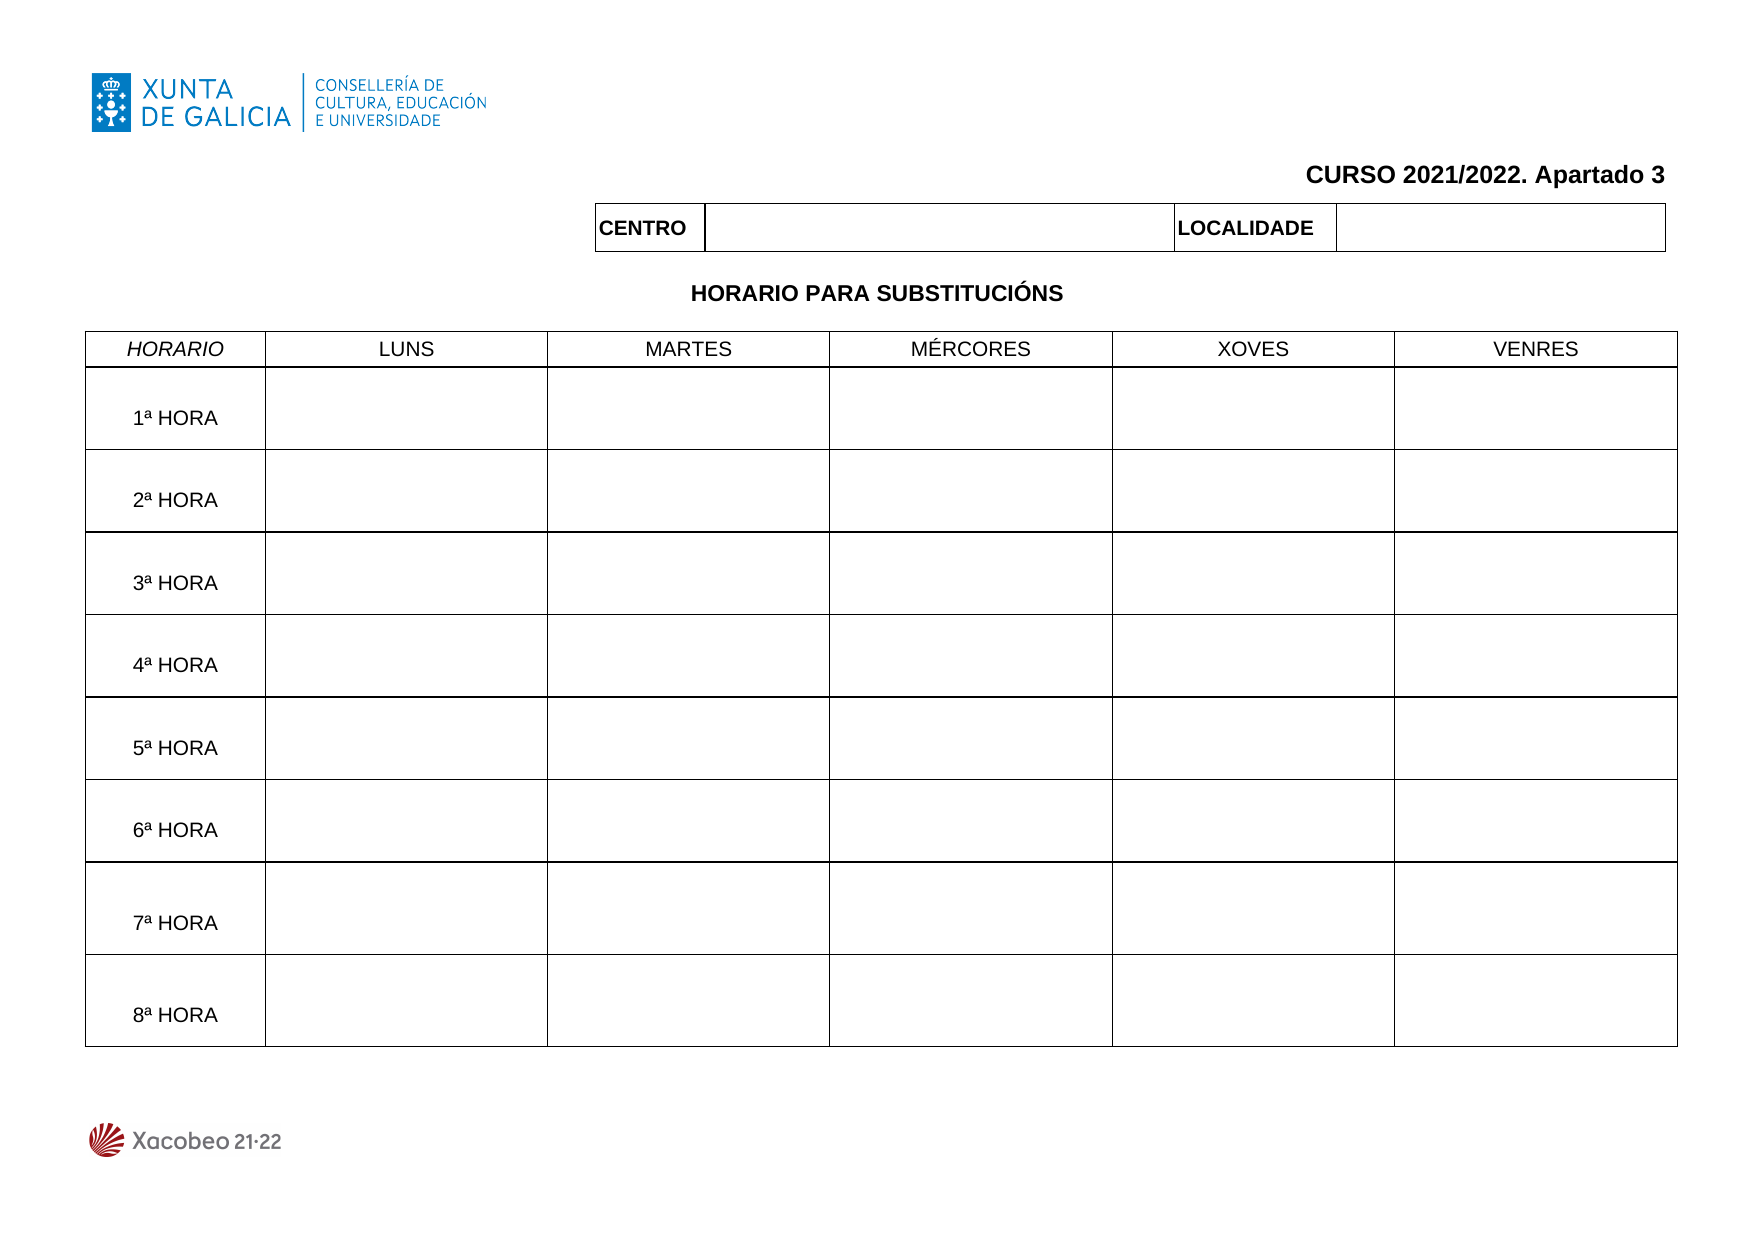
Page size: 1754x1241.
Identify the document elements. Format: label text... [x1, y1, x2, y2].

text HORARIO PARA SUBSTITUCIÓNS [89, 280, 1665, 307]
table_header MARTES [548, 332, 829, 366]
table_cell [266, 450, 547, 531]
table_cell [830, 368, 1112, 449]
table_cell [548, 955, 829, 1046]
table_cell [1395, 533, 1677, 614]
table_cell 5ª HORA [86, 698, 265, 779]
table_cell [830, 863, 1112, 953]
table_header HORARIO [86, 332, 265, 366]
table_cell 7ª HORA [86, 863, 265, 953]
table_cell 2ª HORA [86, 450, 265, 531]
table_cell [548, 368, 829, 449]
table_cell [1113, 955, 1394, 1046]
table_cell [1113, 368, 1394, 449]
table_cell [548, 450, 829, 531]
table_cell [548, 533, 829, 614]
table_cell [830, 955, 1112, 1046]
table_cell 4ª HORA [86, 615, 265, 696]
table_cell [830, 615, 1112, 696]
table_cell [1395, 615, 1677, 696]
table_cell [548, 615, 829, 696]
table_cell 1ª HORA [86, 368, 265, 449]
table_cell [1113, 615, 1394, 696]
table_cell [266, 533, 547, 614]
table_cell [1395, 698, 1677, 779]
table_cell [830, 450, 1112, 531]
table_cell [1113, 780, 1394, 861]
table_cell [830, 533, 1112, 614]
table_header [706, 204, 1174, 251]
table_header MÉRCORES [830, 332, 1112, 366]
table_cell [266, 863, 547, 953]
table_cell [830, 698, 1112, 779]
picture [89, 1123, 281, 1157]
table_cell [1113, 698, 1394, 779]
table_header XOVES [1113, 332, 1394, 366]
table_cell [830, 780, 1112, 861]
table_cell [266, 368, 547, 449]
table_header LOCALIDADE [1175, 204, 1336, 251]
table_header VENRES [1395, 332, 1677, 366]
table_header [1337, 204, 1665, 251]
table_cell 8ª HORA [86, 955, 265, 1046]
text CURSO 2021/2022. Apartado 3 [89, 160, 1665, 189]
table_cell [1395, 368, 1677, 449]
table_cell [1395, 955, 1677, 1046]
table_cell [1395, 780, 1677, 861]
table_cell [1113, 533, 1394, 614]
table_cell [266, 698, 547, 779]
table_cell [1395, 863, 1677, 953]
table_header CENTRO [596, 204, 704, 251]
table_cell [1395, 450, 1677, 531]
table_cell [548, 698, 829, 779]
table_cell [266, 615, 547, 696]
table_cell [548, 863, 829, 953]
table_cell [1113, 863, 1394, 953]
table_cell [266, 780, 547, 861]
table_cell 6ª HORA [86, 780, 265, 861]
table_cell [266, 955, 547, 1046]
table_cell [1113, 450, 1394, 531]
table_cell [548, 780, 829, 861]
picture [91, 73, 486, 132]
table_header LUNS [266, 332, 547, 366]
table_cell 3ª HORA [86, 533, 265, 614]
